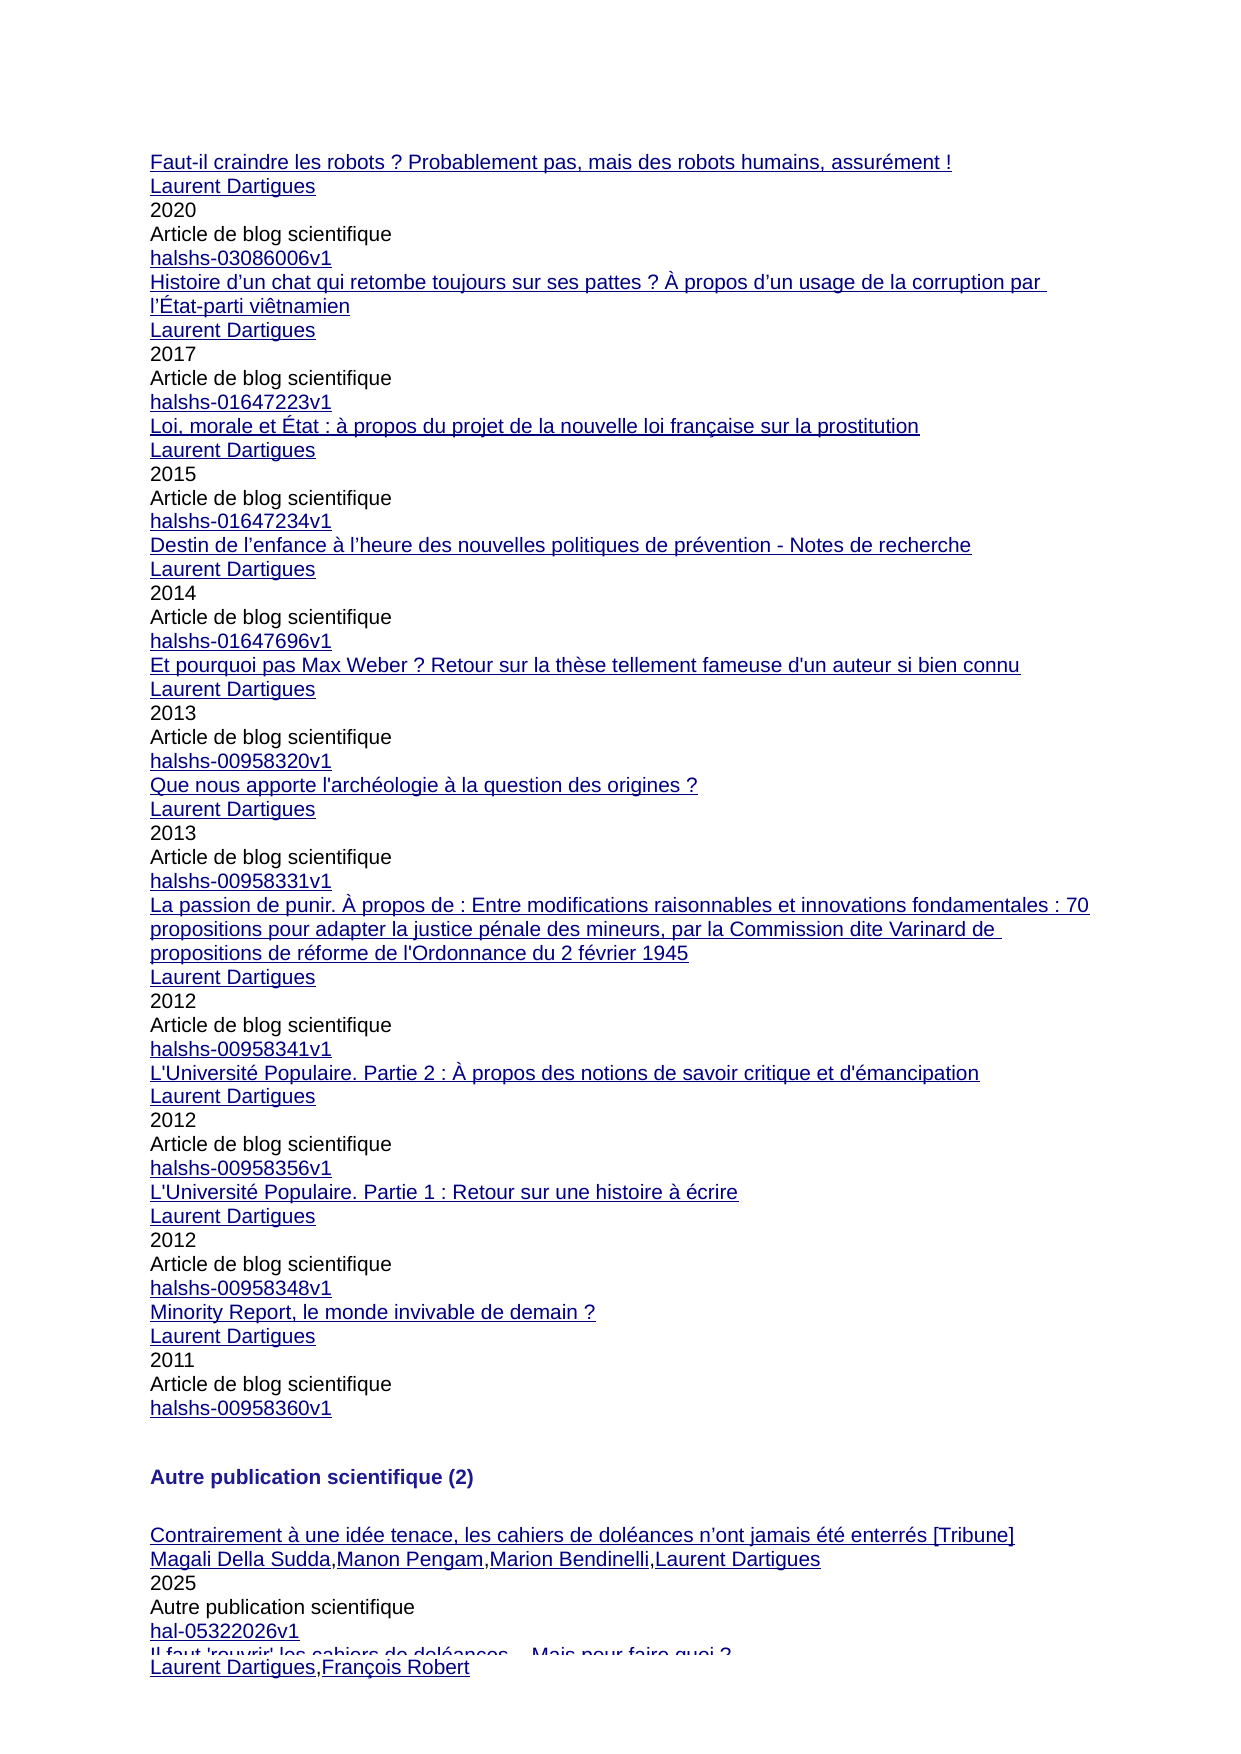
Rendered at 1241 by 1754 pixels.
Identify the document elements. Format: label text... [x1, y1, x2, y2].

table_cell Il faut 'rouvrir' les cahiers de doléances... Mais pour faire quoi ? Laurent Dartigues,François Robert [150, 1643, 1090, 1679]
table_cell Minority Report, le monde invivable de demain ? Laurent Dartigues 2011 Article de blog scientifique halshs-00958360v1 [150, 1300, 1090, 1420]
table_cell La passion de punir. À propos de : Entre modifications raisonnables et innovations fondamentales : 70 [150, 893, 1090, 914]
table_header Contrairement à une idée tenace, les cahiers de doléances n’ont jamais été enterrés [Tribune] Magali Della Sudda,Manon Pengam,Marion Bendinelli,Laurent Dartigues 2025 Autre publication scientifique hal-05322026v1 [150, 1523, 1090, 1643]
table_cell propositions pour adapter la justice pénale des mineurs, par la Commission dite Varinard de propositions de réforme de l'Ordonnance du 2 février 1945 Laurent Dartigues 2012 Article de blog scientifique halshs-00958341v1 [150, 915, 1090, 1060]
table_cell Histoire d’un chat qui retombe toujours sur ses pattes ? À propos d’un usage de la corruption par l’État-parti viêtnamien Laurent Dartigues 2017 Article de blog scientifique halshs-01647223v1 [150, 270, 1090, 413]
table_cell Faut-il craindre les robots ? Probablement pas, mais des robots humains, assurément ! Laurent Dartigues 2020 Article de blog scientifique halshs-03086006v1 [150, 150, 1090, 270]
table_cell Et pourquoi pas Max Weber ? Retour sur la thèse tellement fameuse d'un auteur si bien connu Laurent Dartigues 2013 Article de blog scientifique halshs-00958320v1 [150, 653, 1090, 773]
subtitle Autre publication scientifique (2) [150, 1464, 1090, 1488]
table_cell Loi, morale et État : à propos du projet de la nouvelle loi française sur la prostitution Laurent Dartigues 2015 Article de blog scientifique halshs-01647234v1 [150, 414, 1090, 533]
table_cell L'Université Populaire. Partie 2 : À propos des notions de savoir critique et d'émancipation Laurent Dartigues 2012 Article de blog scientifique halshs-00958356v1 [150, 1060, 1090, 1180]
table_cell L'Université Populaire. Partie 1 : Retour sur une histoire à écrire Laurent Dartigues 2012 Article de blog scientifique halshs-00958348v1 [150, 1180, 1090, 1300]
table_cell Destin de l’enfance à l’heure des nouvelles politiques de prévention - Notes de recherche Laurent Dartigues 2014 Article de blog scientifique halshs-01647696v1 [150, 533, 1090, 653]
table_cell Que nous apporte l'archéologie à la question des origines ? Laurent Dartigues 2013 Article de blog scientifique halshs-00958331v1 [150, 773, 1090, 893]
